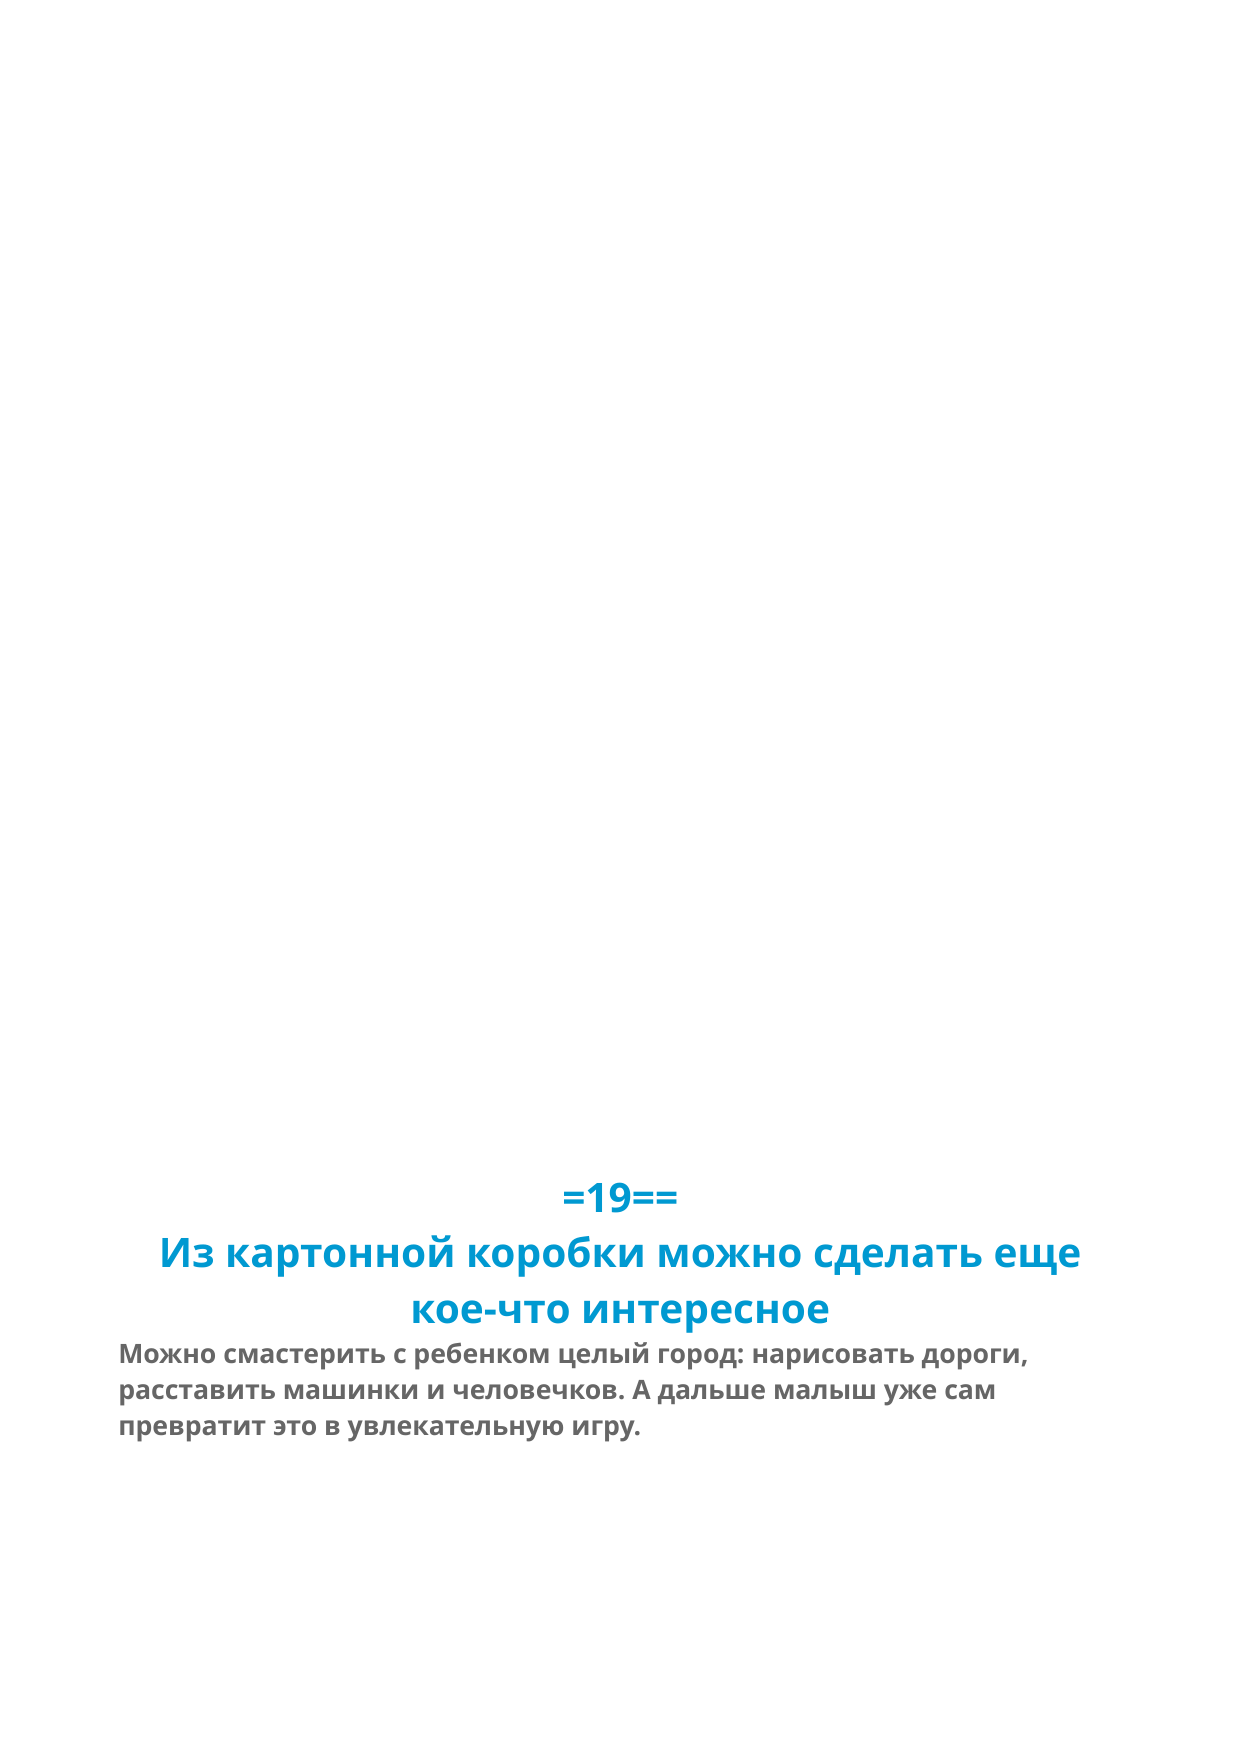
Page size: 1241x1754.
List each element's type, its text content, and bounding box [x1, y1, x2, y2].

subtitle =19== [118, 1169, 1122, 1224]
subtitle Из картонной коробки можно сделать еще кое-что интересное [118, 1224, 1122, 1335]
text Можно смастерить с ребенком целый город: нарисовать дороги, расставить машинки и человечков. А дальше малыш уже сам превратит это в увлекательную игру. [118, 1335, 1122, 1443]
